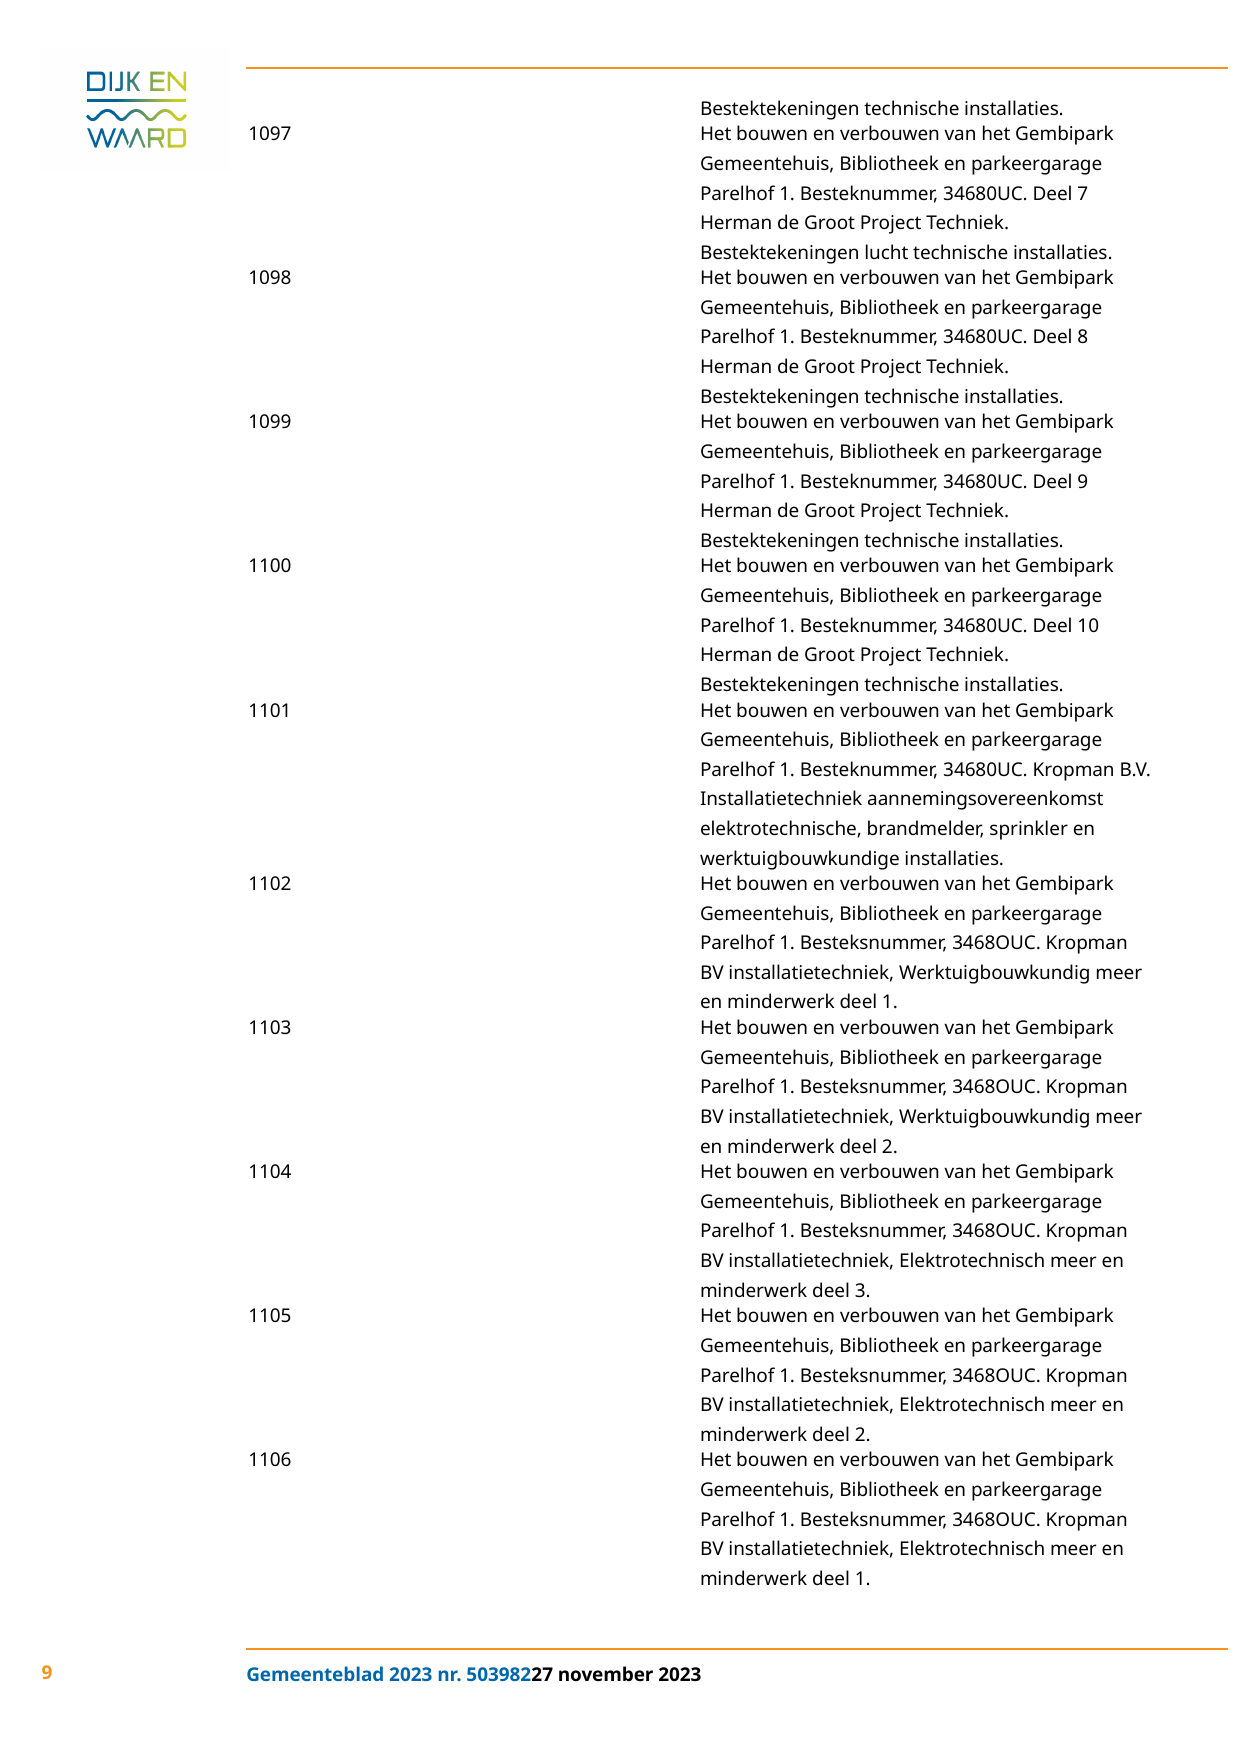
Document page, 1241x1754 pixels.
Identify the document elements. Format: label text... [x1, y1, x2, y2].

table_cell 1100 [248, 553, 700, 697]
table_cell 1097 [248, 121, 700, 264]
table_cell 1098 [248, 265, 700, 409]
table_cell 1105 [248, 1303, 700, 1447]
table_cell Het bouwen en verbouwen van het Gembipark Gemeentehuis, Bibliotheek en parkeergarage Parelhof 1. Besteknummer, 34680UC. Deel 10 Herman de Groot Project Techniek. Bestektekeningen technische installaties. [700, 553, 1152, 697]
table_cell Het bouwen en verbouwen van het Gembipark Gemeentehuis, Bibliotheek en parkeergarage Parelhof 1. Besteknummer, 34680UC. Deel 7 Herman de Groot Project Techniek. Bestektekeningen lucht technische installaties. [700, 121, 1152, 264]
table_cell 1101 [248, 697, 700, 870]
table_cell 1104 [248, 1159, 700, 1303]
table_cell Bestektekeningen technische installaties. [700, 95, 1152, 121]
table_cell Het bouwen en verbouwen van het Gembipark Gemeentehuis, Bibliotheek en parkeergarage Parelhof 1. Besteksnummer, 3468OUC. Kropman BV installatietechniek, Elektrotechnisch meer en minderwerk deel 3. [700, 1159, 1152, 1303]
table_cell [248, 95, 700, 121]
table_cell Het bouwen en verbouwen van het Gembipark Gemeentehuis, Bibliotheek en parkeergarage Parelhof 1. Besteknummer, 34680UC. Deel 8 Herman de Groot Project Techniek. Bestektekeningen technische installaties. [700, 265, 1152, 409]
picture [41, 47, 231, 172]
table_cell Het bouwen en verbouwen van het Gembipark Gemeentehuis, Bibliotheek en parkeergarage Parelhof 1. Besteksnummer, 3468OUC. Kropman BV installatietechniek, Elektrotechnisch meer en minderwerk deel 2. [700, 1303, 1152, 1447]
table_cell Het bouwen en verbouwen van het Gembipark Gemeentehuis, Bibliotheek en parkeergarage Parelhof 1. Besteknummer, 34680UC. Deel 9 Herman de Groot Project Techniek. Bestektekeningen technische installaties. [700, 409, 1152, 553]
table_cell Het bouwen en verbouwen van het Gembipark Gemeentehuis, Bibliotheek en parkeergarage Parelhof 1. Besteksnummer, 3468OUC. Kropman BV installatietechniek, Werktuigbouwkundig meer en minderwerk deel 2. [700, 1015, 1152, 1158]
table_cell 1103 [248, 1015, 700, 1158]
table_cell Het bouwen en verbouwen van het Gembipark Gemeentehuis, Bibliotheek en parkeergarage Parelhof 1. Besteksnummer, 3468OUC. Kropman BV installatietechniek, Elektrotechnisch meer en minderwerk deel 1. [700, 1447, 1152, 1591]
table_cell 1106 [248, 1447, 700, 1591]
table_cell 1099 [248, 409, 700, 553]
table_cell 1102 [248, 870, 700, 1014]
table_cell Het bouwen en verbouwen van het Gembipark Gemeentehuis, Bibliotheek en parkeergarage Parelhof 1. Besteksnummer, 3468OUC. Kropman BV installatietechniek, Werktuigbouwkundig meer en minderwerk deel 1. [700, 870, 1152, 1014]
table_cell Het bouwen en verbouwen van het Gembipark Gemeentehuis, Bibliotheek en parkeergarage Parelhof 1. Besteknummer, 34680UC. Kropman B.V. Installatietechniek aannemingsovereenkomst elektrotechnische, brandmelder, sprinkler en werktuigbouwkundige installaties. [700, 697, 1152, 870]
